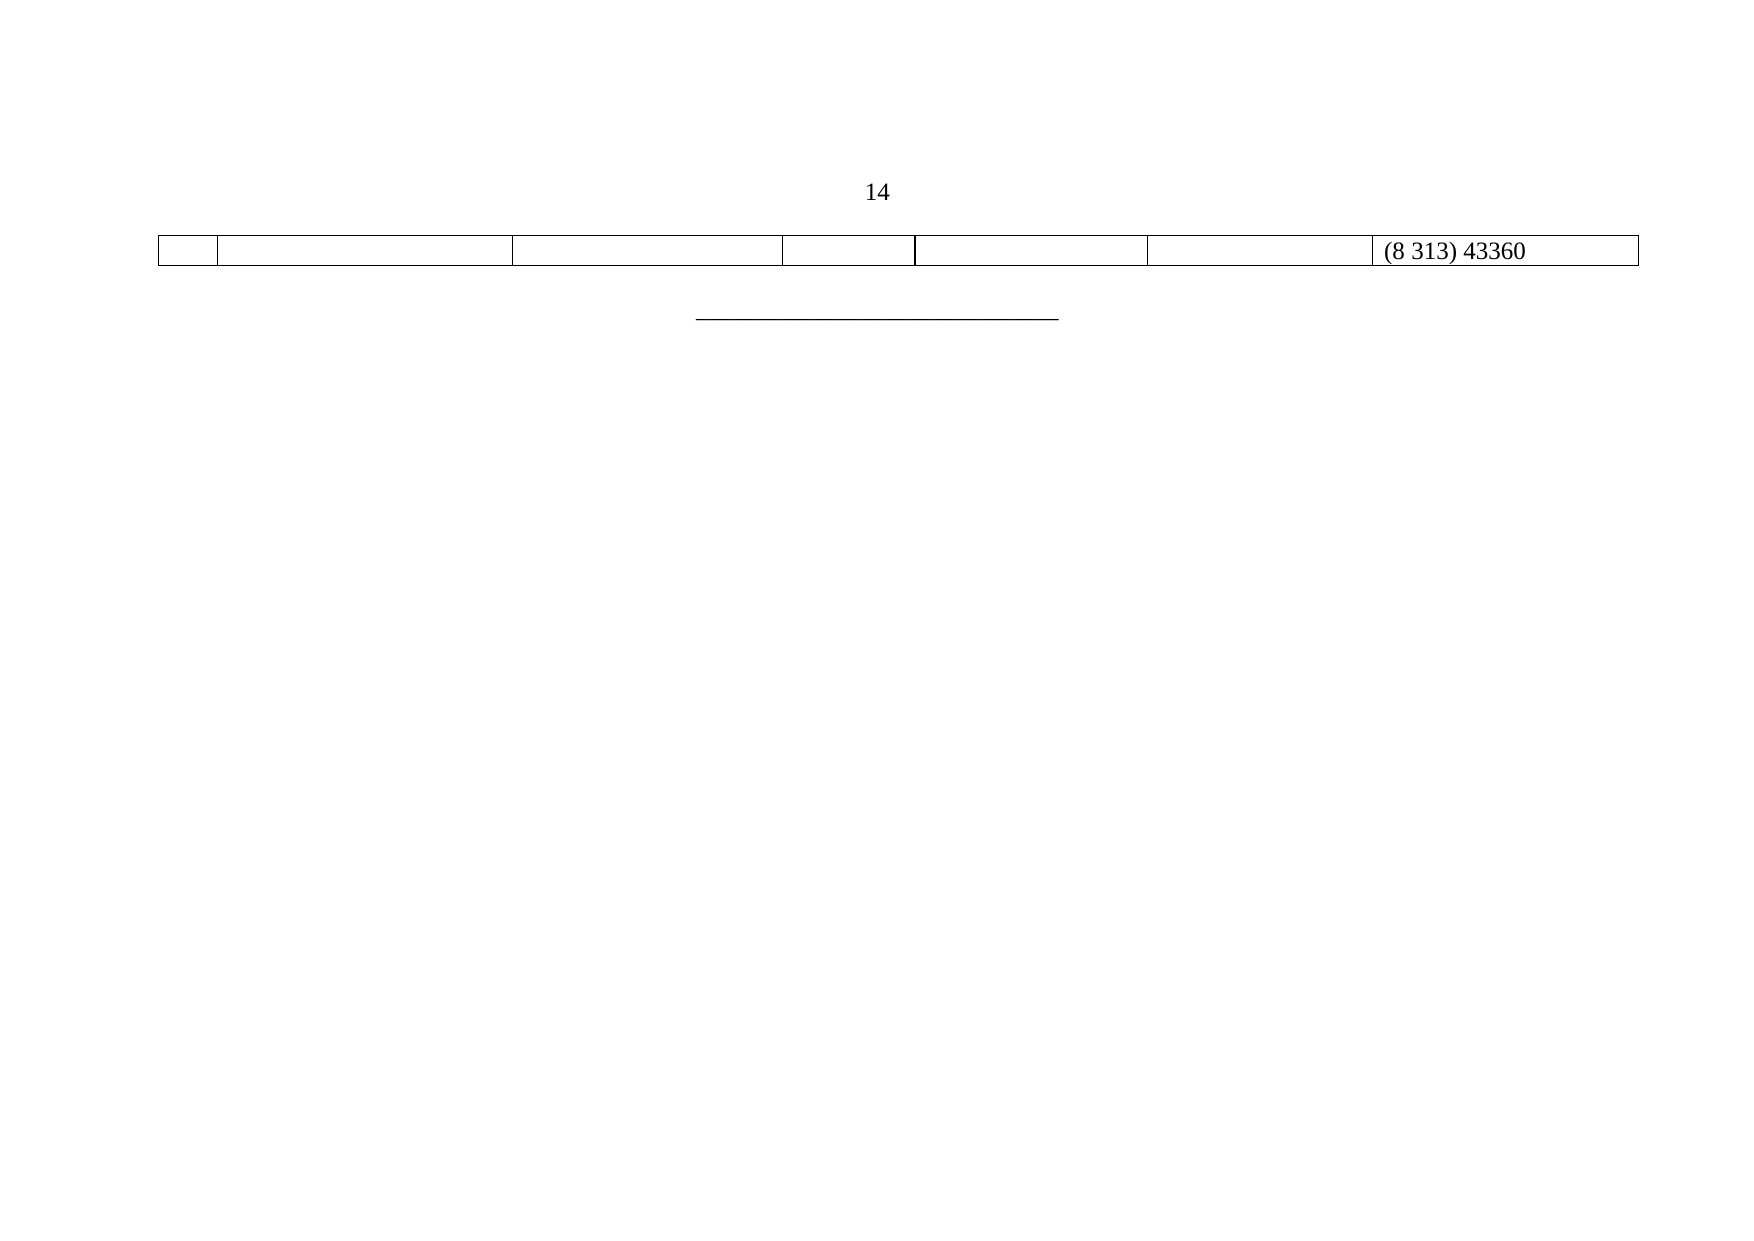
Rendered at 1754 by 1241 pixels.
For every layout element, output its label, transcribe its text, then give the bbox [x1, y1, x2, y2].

table_cell [1148, 236, 1372, 264]
table_cell [159, 236, 217, 264]
table_cell (8 313) 43360 [1373, 236, 1638, 264]
text _____________________________ [118, 294, 1636, 323]
table_cell [783, 236, 914, 264]
table_cell [218, 236, 512, 264]
table_cell [916, 236, 1147, 264]
table_cell [513, 236, 782, 264]
